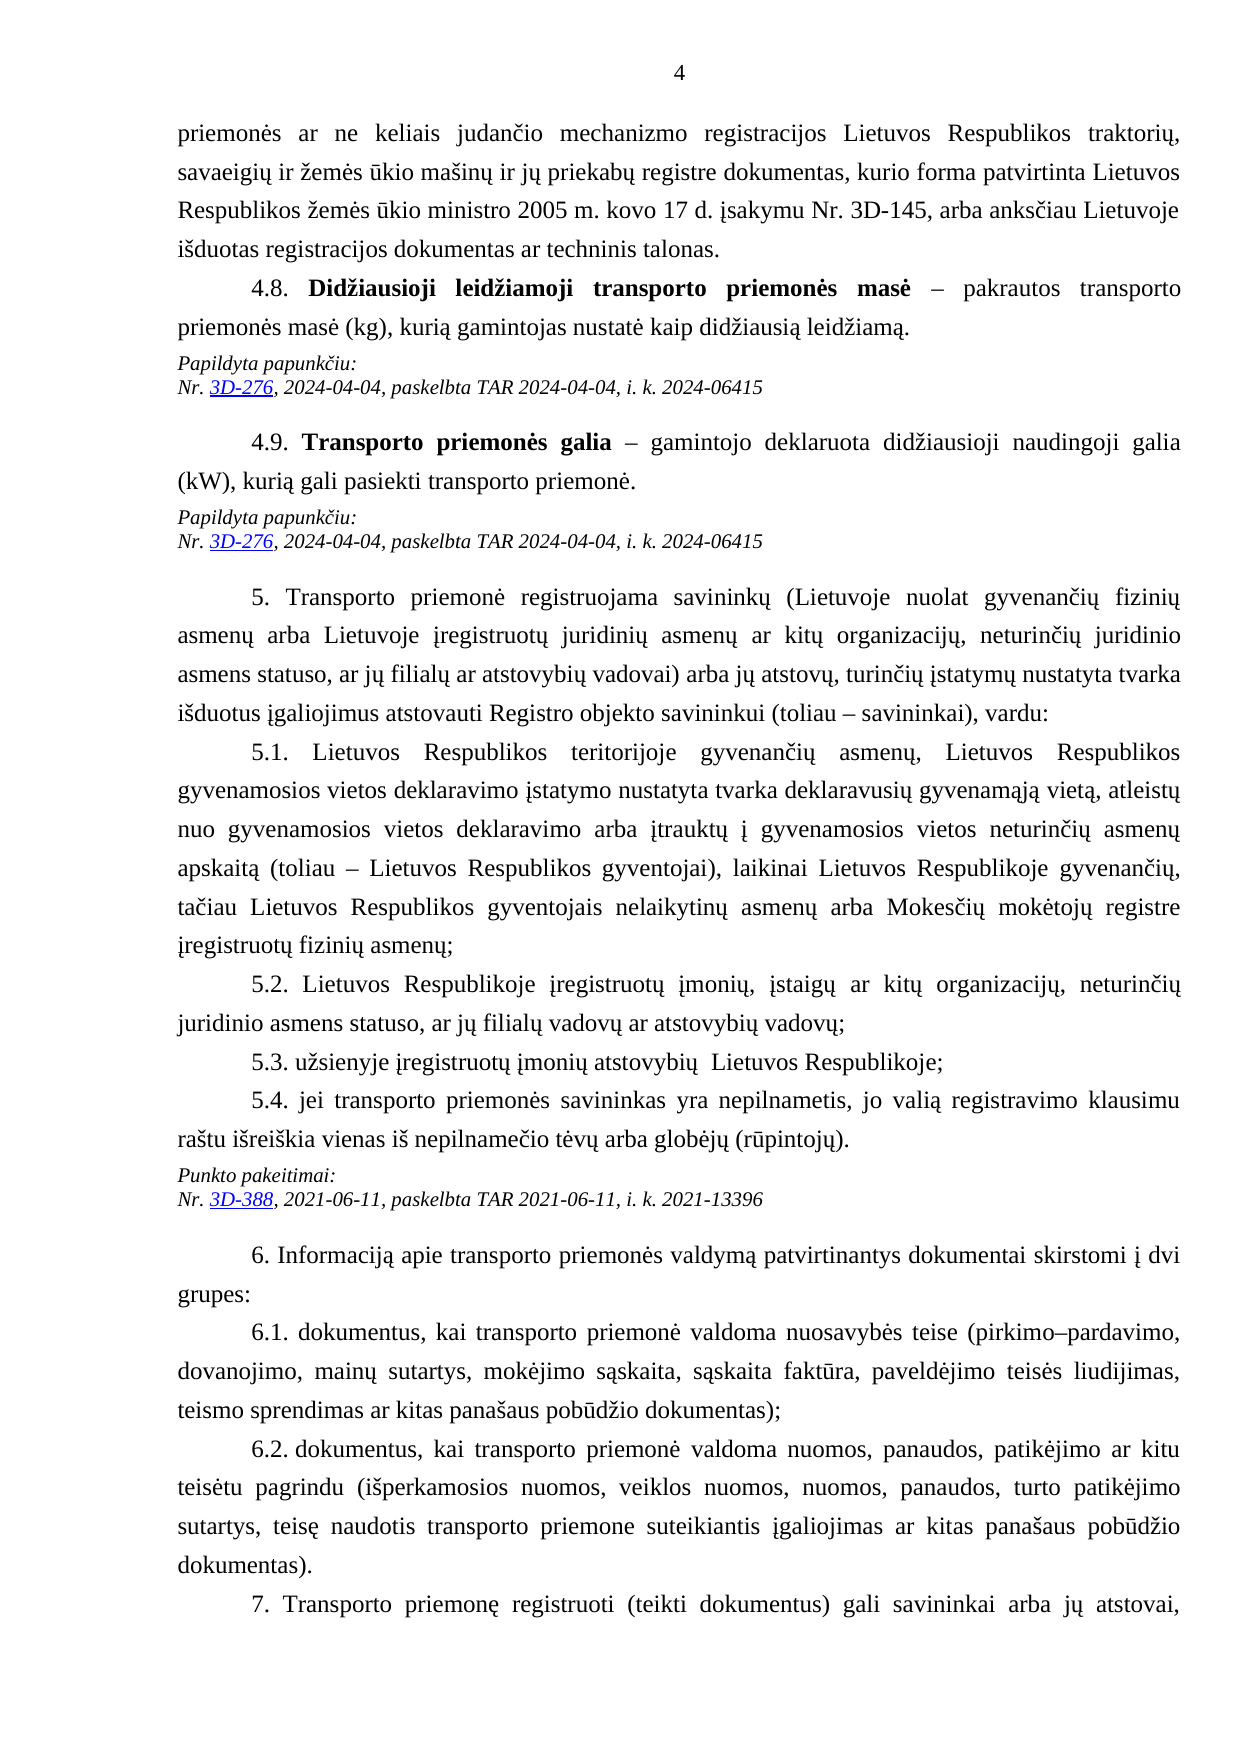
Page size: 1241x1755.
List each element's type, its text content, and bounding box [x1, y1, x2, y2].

text 5.1. Lietuvos Respublikos teritorijoje gyvenančių asmenų, Lietuvos Respublikos gyvenamosios vietos deklaravimo įstatymo nustatyta tvarka deklaravusių gyvenamąją vietą, atleistų nuo gyvenamosios vietos deklaravimo arba įtrauktų į gyvenamosios vietos neturinčių asmenų apskaitą (toliau – Lietuvos Respublikos gyventojai), laikinai Lietuvos Respublikoje gyvenančių, tačiau Lietuvos Respublikos gyventojais nelaikytinų asmenų arba Mokesčių mokėtojų registre įregistruotų fizinių asmenų; [177, 737, 1181, 959]
text Papildyta papunkčiu: [177, 505, 1181, 529]
text 5.2. Lietuvos Respublikoje įregistruotų įmonių, įstaigų ar kitų organizacijų, neturinčių juridinio asmens statuso, ar jų filialų vadovų ar atstovybių vadovų; [177, 969, 1181, 1037]
text Papildyta papunkčiu: [177, 351, 1181, 375]
text Nr. 3D-276, 2024-04-04, paskelbta TAR 2024-04-04, i. k. 2024-06415 [177, 375, 1181, 399]
text 5.4. jei transporto priemonės savininkas yra nepilnametis, jo valią registravimo klausimu raštu išreiškia vienas iš nepilnamečio tėvų arba globėjų (rūpintojų). [177, 1086, 1181, 1153]
text Nr. 3D-276, 2024-04-04, paskelbta TAR 2024-04-04, i. k. 2024-06415 [177, 529, 1181, 553]
text 7. Transporto priemonę registruoti (teikti dokumentus) gali savininkai arba jų atstovai, [177, 1589, 1181, 1617]
text 6.1. dokumentus, kai transporto priemonė valdoma nuosavybės teise (pirkimo–pardavimo, dovanojimo, mainų sutartys, mokėjimo sąskaita, sąskaita faktūra, paveldėjimo teisės liudijimas, teismo sprendimas ar kitas panašaus pobūdžio dokumentas); [177, 1317, 1181, 1424]
text 4.9. Transporto priemonės galia – gamintojo deklaruota didžiausioji naudingoji galia (kW), kurią gali pasiekti transporto priemonė. [177, 427, 1181, 495]
text 6.2. dokumentus, kai transporto priemonė valdoma nuomos, panaudos, patikėjimo ar kitu teisėtu pagrindu (išperkamosios nuomos, veiklos nuomos, nuomos, panaudos, turto patikėjimo sutartys, teisę naudotis transporto priemone suteikiantis įgaliojimas ar kitas panašaus pobūdžio dokumentas). [177, 1434, 1181, 1579]
text priemonės ar ne keliais judančio mechanizmo registracijos Lietuvos Respublikos traktorių, savaeigių ir žemės ūkio mašinų ir jų priekabų registre dokumentas, kurio forma patvirtinta Lietuvos Respublikos žemės ūkio ministro 2005 m. kovo 17 d. įsakymu Nr. 3D-145, arba anksčiau Lietuvoje išduotas registracijos dokumentas ar techninis talonas. [177, 118, 1181, 263]
text 6. Informaciją apie transporto priemonės valdymą patvirtinantys dokumentai skirstomi į dvi grupes: [177, 1240, 1181, 1307]
text Punkto pakeitimai: [177, 1163, 1181, 1187]
text 5.3. užsienyje įregistruotų įmonių atstovybių Lietuvos Respublikoje; [177, 1047, 1181, 1076]
text 4.8. Didžiausioji leidžiamoji transporto priemonės masė – pakrautos transporto priemonės masė (kg), kurią gamintojas nustatė kaip didžiausią leidžiamą. [177, 273, 1181, 341]
text 5. Transporto priemonė registruojama savininkų (Lietuvoje nuolat gyvenančių fizinių asmenų arba Lietuvoje įregistruotų juridinių asmenų ar kitų organizacijų, neturinčių juridinio asmens statuso, ar jų filialų ar atstovybių vadovai) arba jų atstovų, turinčių įstatymų nustatyta tvarka išduotus įgaliojimus atstovauti Registro objekto savininkui (toliau – savininkai), vardu: [177, 582, 1181, 727]
text Nr. 3D-388, 2021-06-11, paskelbta TAR 2021-06-11, i. k. 2021-13396 [177, 1187, 1181, 1211]
